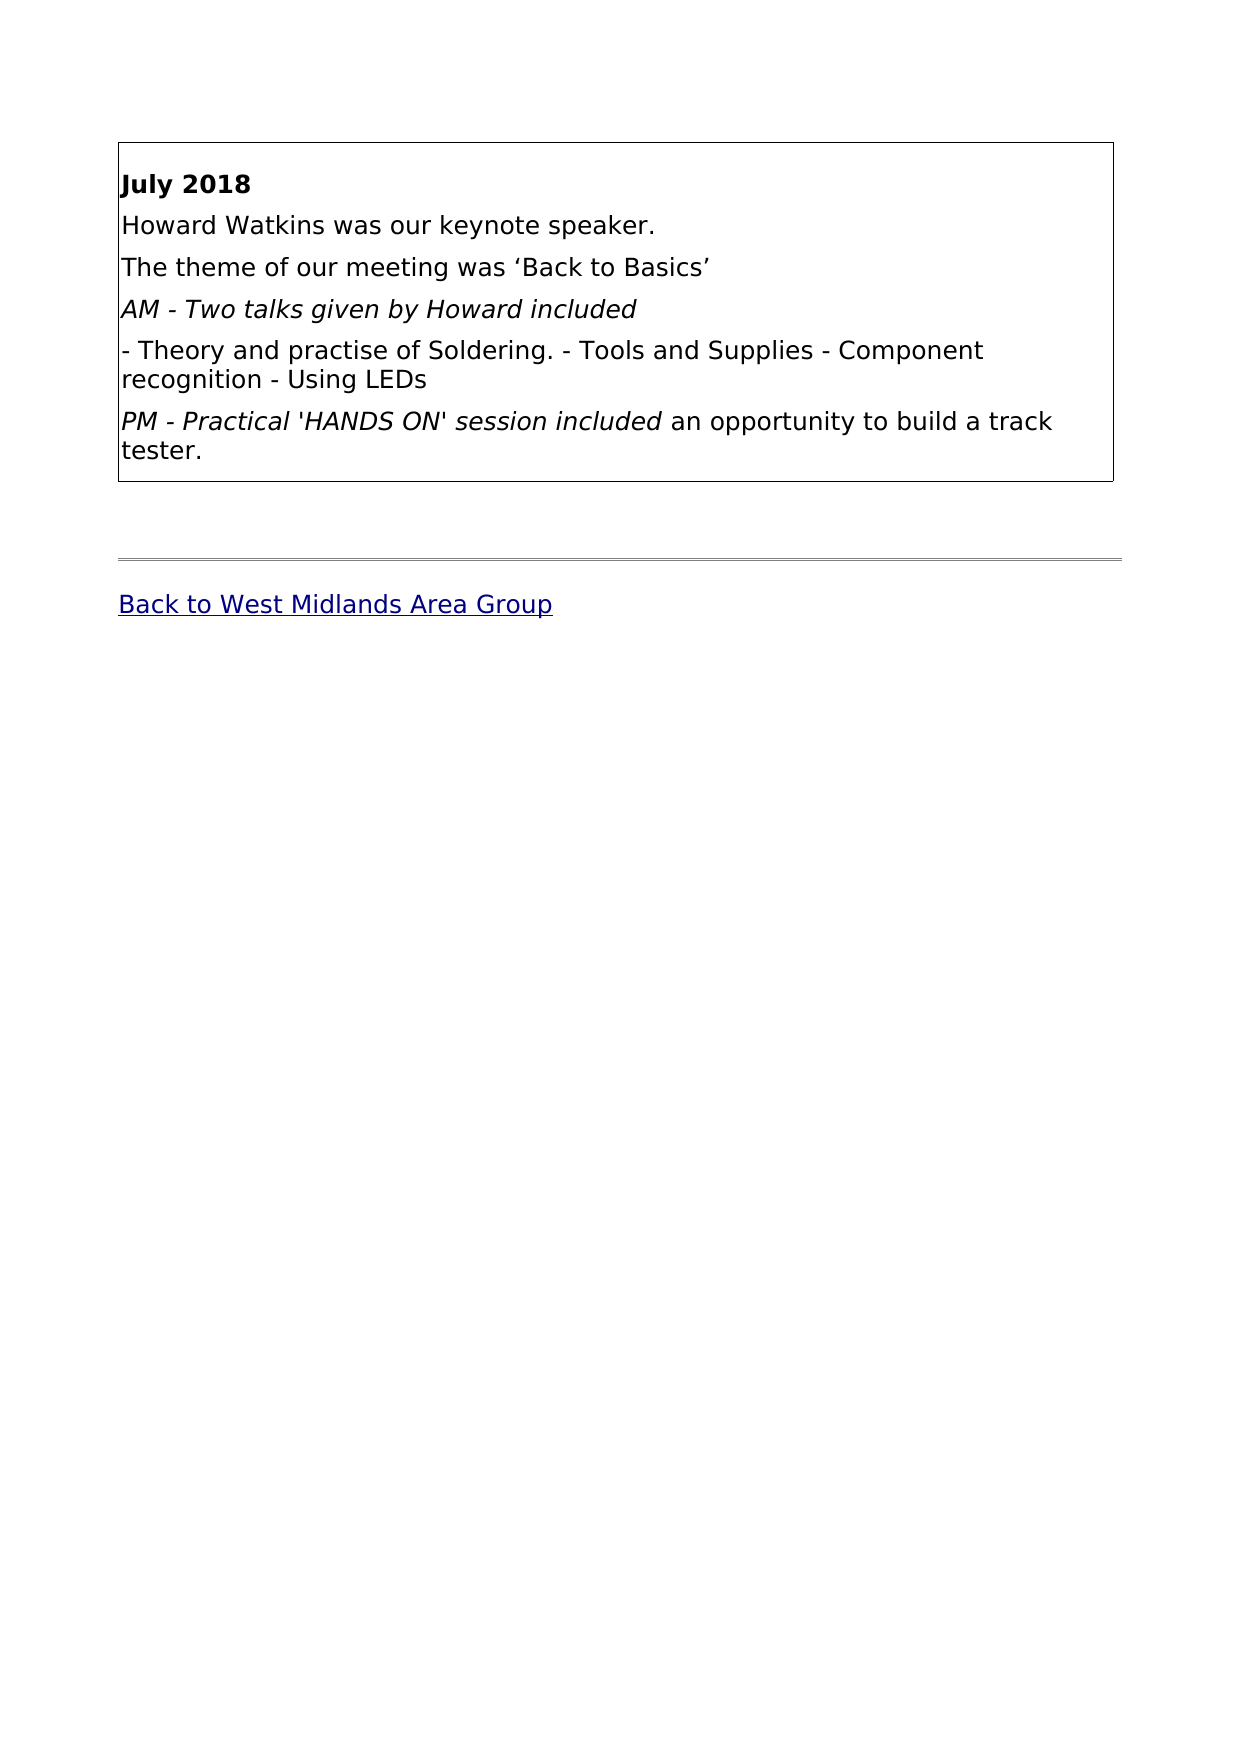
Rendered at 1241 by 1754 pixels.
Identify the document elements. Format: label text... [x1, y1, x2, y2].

text Back to West Midlands Area Group [118, 590, 1122, 619]
table_header July 2018 Howard Watkins was our keynote speaker. The theme of our meeting was ‘Back to Basics’ AM - Two talks given by Howard included - Theory and practise of Soldering. - Tools and Supplies - Component recognition - Using LEDs PM - Practical 'HANDS ON' session included an opportunity to build a track tester. [119, 143, 1113, 481]
